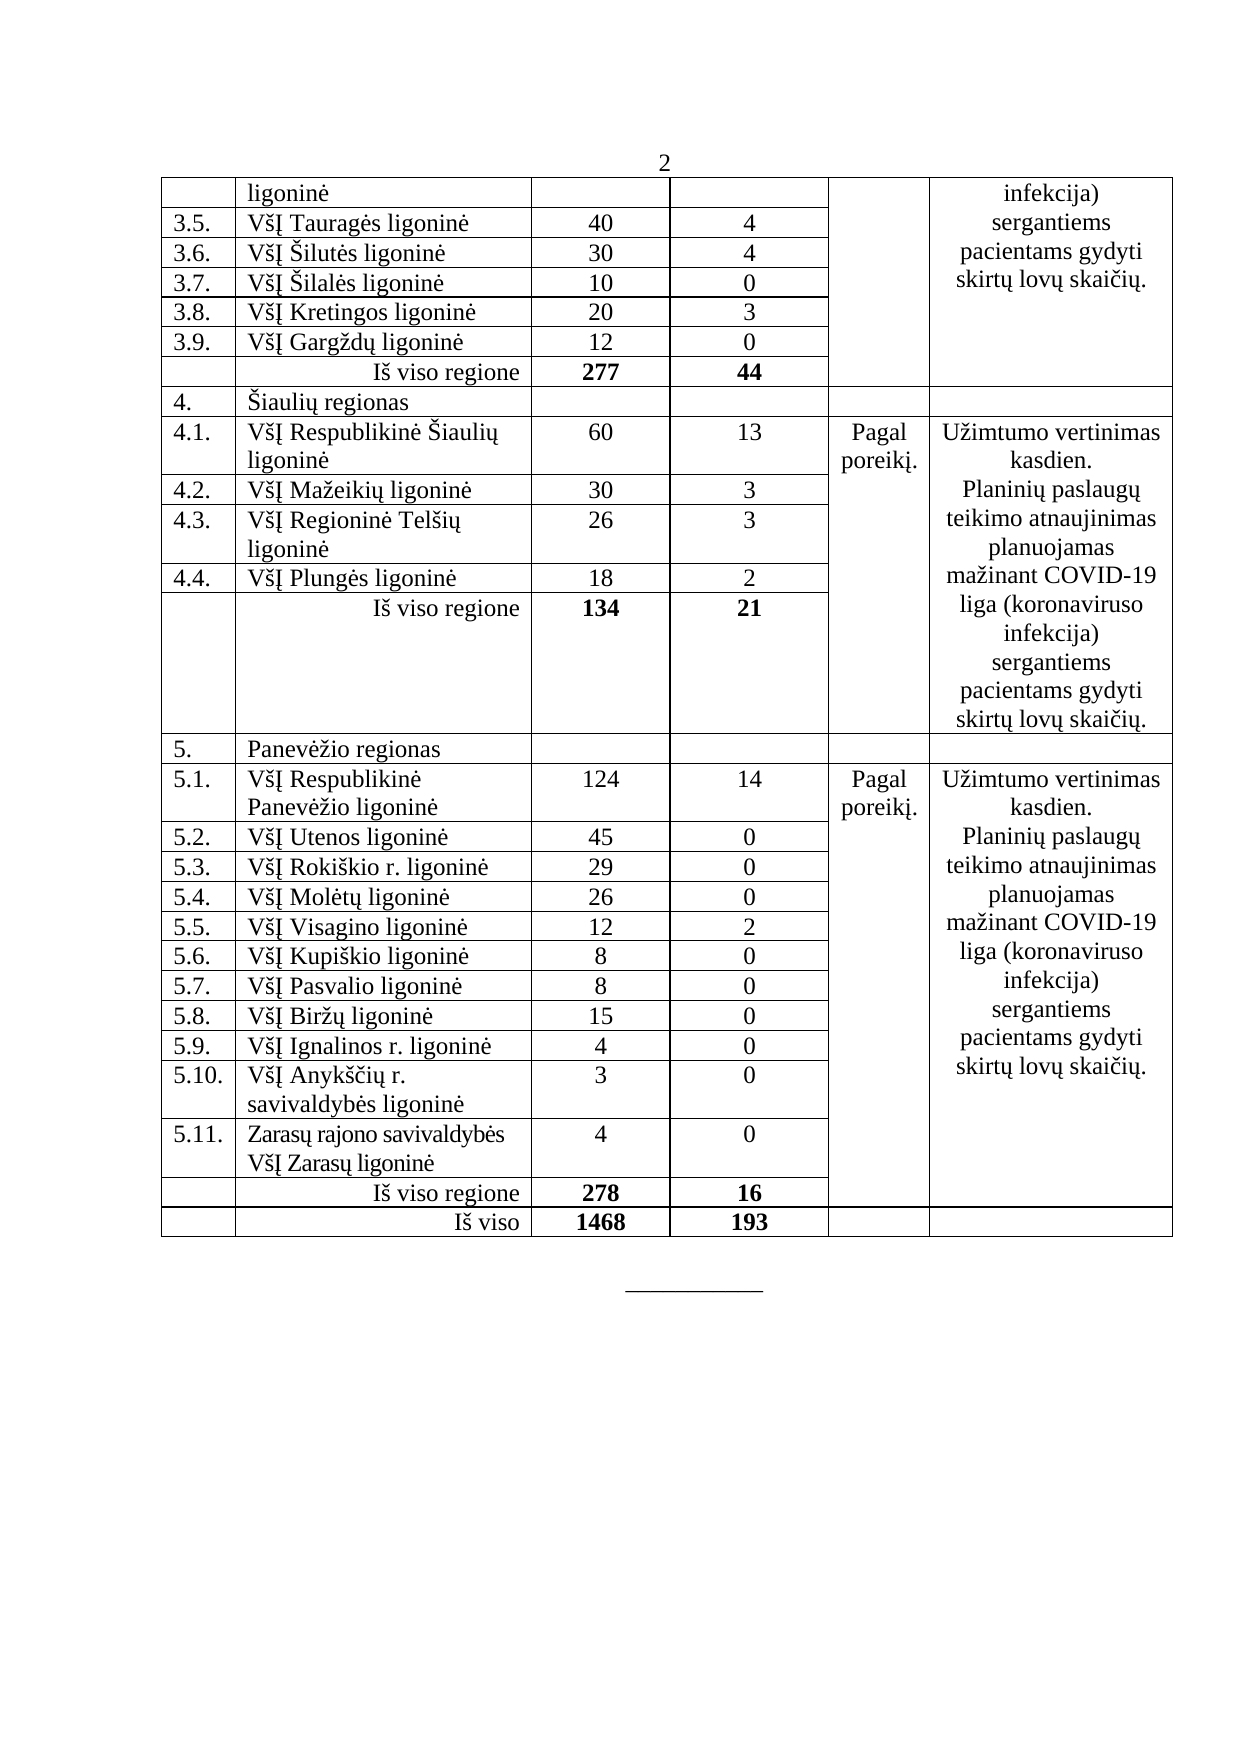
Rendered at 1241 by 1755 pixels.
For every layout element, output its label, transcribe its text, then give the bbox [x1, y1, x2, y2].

table_cell 2 [671, 564, 828, 592]
table_cell 4.2. [162, 475, 235, 504]
table_cell [532, 734, 669, 763]
table_cell 0 [671, 1119, 828, 1177]
table_cell 21 [671, 593, 828, 733]
table_cell 0 [671, 941, 828, 970]
table_cell Iš viso regione [236, 357, 531, 386]
table_cell 16 [671, 1178, 828, 1206]
table_cell infekcija) sergantiems pacientams gydyti skirtų lovų skaičių. [930, 178, 1172, 386]
table_cell Pagal poreikį. [829, 764, 929, 1206]
table_cell VšĮ Molėtų ligoninė [236, 882, 531, 911]
table_cell VšĮ Rokiškio r. ligoninė [236, 852, 531, 881]
table_cell VšĮ Utenos ligoninė [236, 822, 531, 851]
table_cell 29 [532, 852, 669, 881]
table_cell 0 [671, 971, 828, 1000]
table_cell 30 [532, 238, 669, 267]
table_cell Iš viso [236, 1208, 531, 1236]
table_cell [162, 1208, 235, 1236]
table_cell 0 [671, 1031, 828, 1059]
table_cell VšĮ Kretingos ligoninė [236, 298, 531, 326]
table_cell VšĮ Plungės ligoninė [236, 564, 531, 592]
table_cell 18 [532, 564, 669, 592]
table_cell 3 [671, 505, 828, 562]
table_cell 3.9. [162, 327, 235, 356]
table_cell 193 [671, 1208, 828, 1236]
table_cell 5.2. [162, 822, 235, 851]
table_cell 5.5. [162, 912, 235, 940]
table_cell [532, 178, 669, 207]
table_cell VšĮ Anykščių r. savivaldybės ligoninė [236, 1061, 531, 1118]
table_cell Užimtumo vertinimas kasdien. Planinių paslaugų teikimo atnaujinimas planuojamas mažinant COVID-19 liga (koronaviruso infekcija) sergantiems pacientams gydyti skirtų lovų skaičių. [930, 764, 1172, 1206]
table_cell 4.1. [162, 417, 235, 474]
table_cell 0 [671, 1061, 828, 1118]
table_cell 5.3. [162, 852, 235, 881]
table_cell VšĮ Biržų ligoninė [236, 1001, 531, 1030]
table_cell 0 [671, 882, 828, 911]
table_cell VšĮ Kupiškio ligoninė [236, 941, 531, 970]
table_cell 3 [532, 1061, 669, 1118]
table_cell VšĮ Gargždų ligoninė [236, 327, 531, 356]
table_cell VšĮ Respublikinė Šiaulių ligoninė [236, 417, 531, 474]
table_cell VšĮ Visagino ligoninė [236, 912, 531, 940]
table_cell ligoninė [236, 178, 531, 207]
table_cell [162, 1178, 235, 1206]
table_cell 20 [532, 298, 669, 326]
table_cell Pagal poreikį. [829, 417, 929, 733]
table_cell 3.5. [162, 208, 235, 237]
table_cell 3.6. [162, 238, 235, 267]
table_cell 3 [671, 298, 828, 326]
table_cell 15 [532, 1001, 669, 1030]
table_cell Šiaulių regionas [236, 387, 531, 416]
table_cell 10 [532, 268, 669, 296]
table_cell [829, 387, 929, 416]
table_cell 44 [671, 357, 828, 386]
table_cell 278 [532, 1178, 669, 1206]
table_cell [829, 734, 929, 763]
table_cell [829, 178, 929, 386]
table_cell 277 [532, 357, 669, 386]
table_cell 3.7. [162, 268, 235, 296]
table_cell 5.7. [162, 971, 235, 1000]
table_cell 0 [671, 1001, 828, 1030]
table_cell 4. [162, 387, 235, 416]
table_cell 40 [532, 208, 669, 237]
table_cell VšĮ Regioninė Telšių ligoninė [236, 505, 531, 562]
table_cell VšĮ Tauragės ligoninė [236, 208, 531, 237]
table_cell [829, 1208, 929, 1236]
table_cell 5.10. [162, 1061, 235, 1118]
table_cell 4 [671, 238, 828, 267]
text ___________ [236, 1266, 1152, 1295]
table_cell 13 [671, 417, 828, 474]
table_cell [162, 178, 235, 207]
table_cell 5.11. [162, 1119, 235, 1177]
table_cell 4 [532, 1031, 669, 1059]
table_cell 12 [532, 912, 669, 940]
table_cell 0 [671, 852, 828, 881]
table_cell 4 [671, 208, 828, 237]
table_cell VšĮ Šilalės ligoninė [236, 268, 531, 296]
table_cell 26 [532, 505, 669, 562]
table_cell [671, 178, 828, 207]
table_cell Iš viso regione [236, 593, 531, 733]
table_cell 5. [162, 734, 235, 763]
table_cell 5.1. [162, 764, 235, 821]
table_cell 14 [671, 764, 828, 821]
table_cell [930, 1208, 1172, 1236]
table_cell 5.4. [162, 882, 235, 911]
table_cell 0 [671, 327, 828, 356]
table_cell VšĮ Pasvalio ligoninė [236, 971, 531, 1000]
table_cell Užimtumo vertinimas kasdien. Planinių paslaugų teikimo atnaujinimas planuojamas mažinant COVID-19 liga (koronaviruso infekcija) sergantiems pacientams gydyti skirtų lovų skaičių. [930, 417, 1172, 733]
table_cell [532, 387, 669, 416]
table_cell Panevėžio regionas [236, 734, 531, 763]
table_cell 4.4. [162, 564, 235, 592]
table_cell 0 [671, 822, 828, 851]
table_cell [162, 593, 235, 733]
table_cell 45 [532, 822, 669, 851]
table_cell VšĮ Ignalinos r. ligoninė [236, 1031, 531, 1059]
table_cell VšĮ Šilutės ligoninė [236, 238, 531, 267]
table_cell VšĮ Mažeikių ligoninė [236, 475, 531, 504]
table_cell 3 [671, 475, 828, 504]
table_cell [671, 734, 828, 763]
table_cell 0 [671, 268, 828, 296]
table_cell 124 [532, 764, 669, 821]
table_cell [671, 387, 828, 416]
table_cell [162, 357, 235, 386]
table_cell 5.6. [162, 941, 235, 970]
table_cell 30 [532, 475, 669, 504]
table_cell [930, 387, 1172, 416]
table_cell VšĮ Respublikinė Panevėžio ligoninė [236, 764, 531, 821]
table_cell Zarasų rajono savivaldybės VšĮ Zarasų ligoninė [236, 1119, 531, 1177]
table_cell 3.8. [162, 298, 235, 326]
table_cell 5.9. [162, 1031, 235, 1059]
table_cell 2 [671, 912, 828, 940]
table_cell [930, 734, 1172, 763]
table_cell 1468 [532, 1208, 669, 1236]
table_cell 8 [532, 971, 669, 1000]
table_cell 134 [532, 593, 669, 733]
table_cell 26 [532, 882, 669, 911]
table_cell Iš viso regione [236, 1178, 531, 1206]
table_cell 5.8. [162, 1001, 235, 1030]
table_cell 12 [532, 327, 669, 356]
table_cell 4 [532, 1119, 669, 1177]
table_cell 60 [532, 417, 669, 474]
table_cell 4.3. [162, 505, 235, 562]
table_cell 8 [532, 941, 669, 970]
